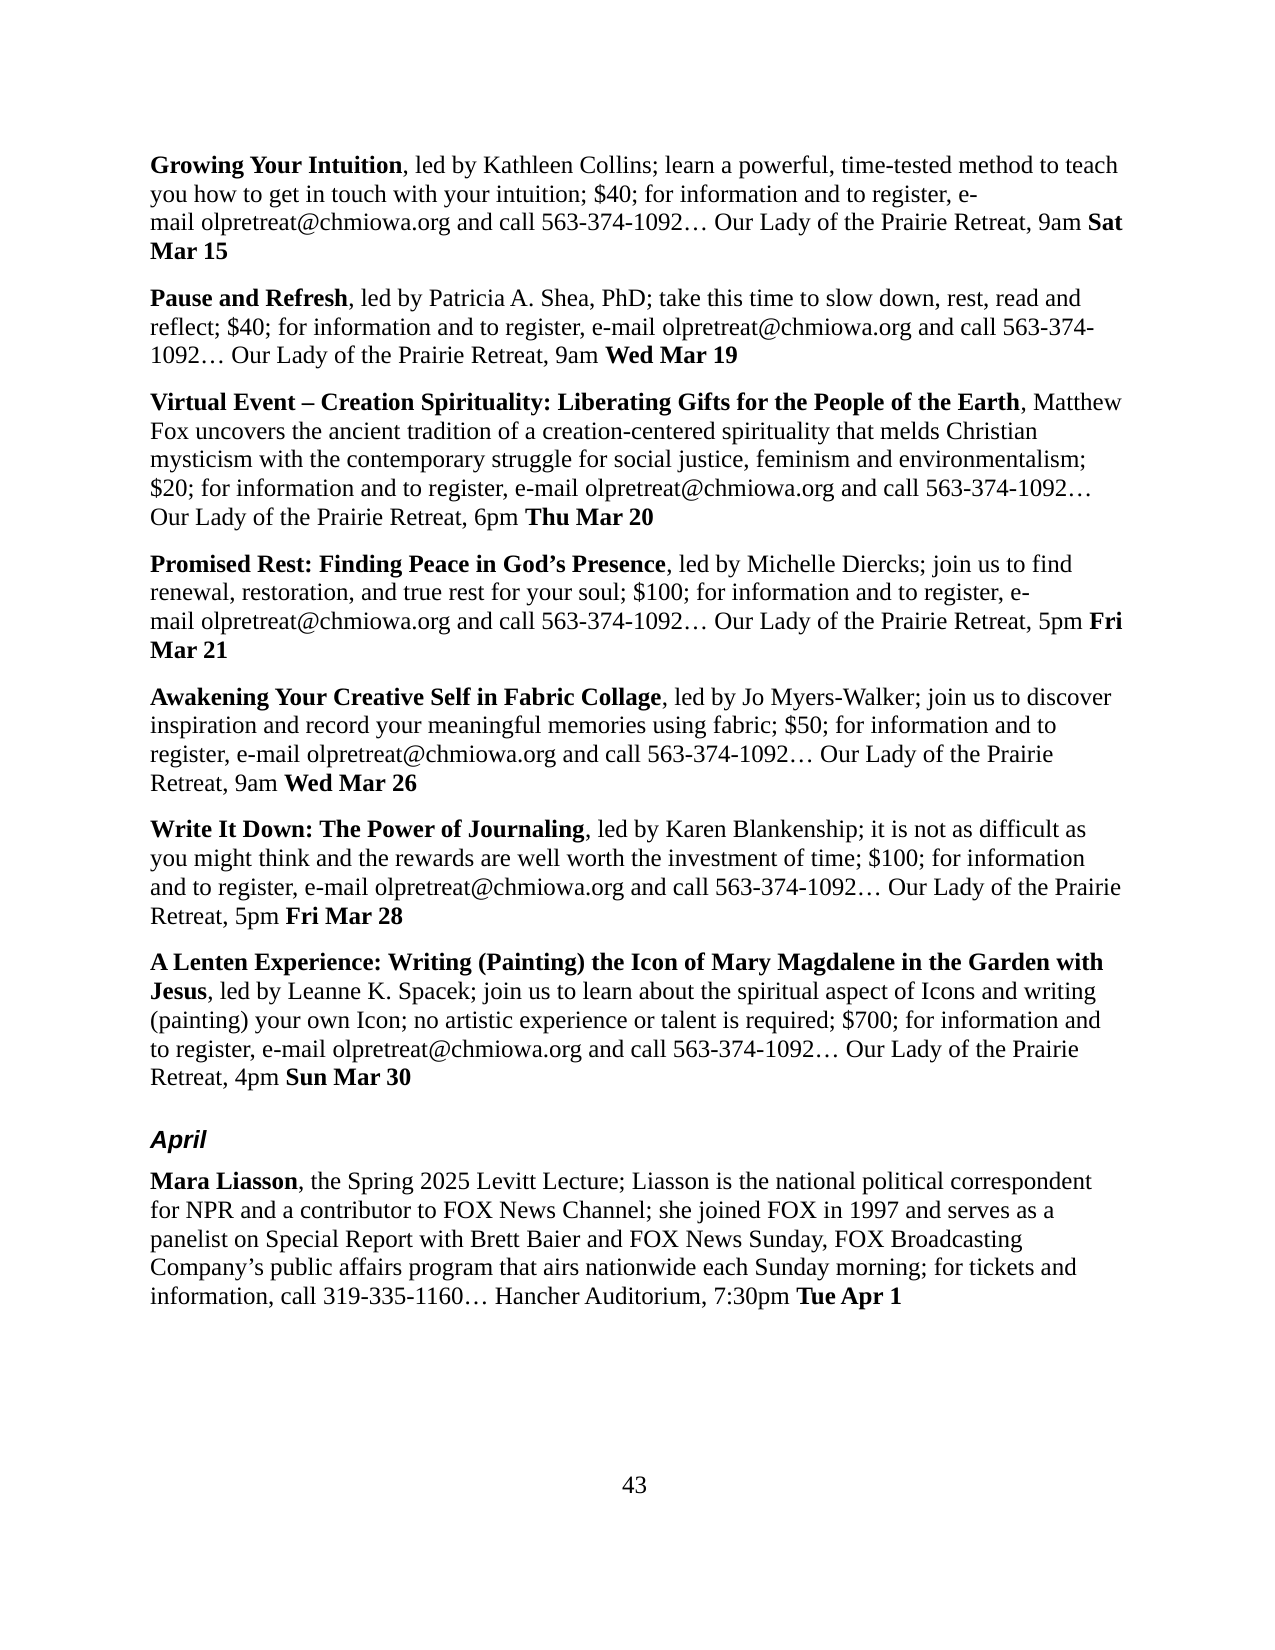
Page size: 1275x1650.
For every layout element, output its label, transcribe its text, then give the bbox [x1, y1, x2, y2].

text A Lenten Experience: Writing (Painting) the Icon of Mary Magdalene in the Garden with Jesus, led by Leanne K. Spacek; join us to learn about the spiritual aspect of Icons and writing (painting) your own Icon; no artistic experience or talent is required; $700; for information and to register, e-mail olpretreat@chmiowa.org and call 563-374-1092… Our Lady of the Prairie Retreat, 4pm Sun Mar 30 [150, 947, 1125, 1091]
text Pause and Refresh, led by Patricia A. Shea, PhD; take this time to slow down, rest, read and reflect; $40; for information and to register, e-mail olpretreat@chmiowa.org and call 563-374-1092… Our Lady of the Prairie Retreat, 9am Wed Mar 19 [150, 283, 1125, 369]
text Write It Down: The Power of Journaling, led by Karen Blankenship; it is not as difficult as you might think and the rewards are well worth the investment of time; $100; for information and to register, e-mail olpretreat@chmiowa.org and call 563-374-1092… Our Lady of the Prairie Retreat, 5pm Fri Mar 28 [150, 814, 1125, 929]
text Virtual Event – Creation Spirituality: Liberating Gifts for the People of the Earth, Matthew Fox uncovers the ancient tradition of a creation-centered spirituality that melds Christian mysticism with the contemporary struggle for social justice, feminism and environmentalism; $20; for information and to register, e-mail olpretreat@chmiowa.org and call 563-374-1092… Our Lady of the Prairie Retreat, 6pm Thu Mar 20 [150, 387, 1125, 531]
text Promised Rest: Finding Peace in God’s Presence, led by Michelle Diercks; join us to find renewal, restoration, and true rest for your soul; $100; for information and to register, e-mail olpretreat@chmiowa.org and call 563-374-1092… Our Lady of the Prairie Retreat, 5pm Fri Mar 21 [150, 549, 1125, 664]
text Mara Liasson, the Spring 2025 Levitt Lecture; Liasson is the national political correspondent for NPR and a contributor to FOX News Channel; she joined FOX in 1997 and serves as a panelist on Special Report with Brett Baier and FOX News Sunday, FOX Broadcasting Company’s public affairs program that airs nationwide each Sunday morning; for tickets and information, call 319-335-1160… Hancher Auditorium, 7:30pm Tue Apr 1 [150, 1166, 1125, 1310]
text Growing Your Intuition, led by Kathleen Collins; learn a powerful, time-tested method to teach you how to get in touch with your intuition; $40; for information and to register, e-mail olpretreat@chmiowa.org and call 563-374-1092… Our Lady of the Prairie Retreat, 9am Sat Mar 15 [150, 150, 1125, 265]
subtitle April [150, 1125, 1125, 1154]
text Awakening Your Creative Self in Fabric Collage, led by Jo Myers-Walker; join us to discover inspiration and record your meaningful memories using fabric; $50; for information and to register, e-mail olpretreat@chmiowa.org and call 563-374-1092… Our Lady of the Prairie Retreat, 9am Wed Mar 26 [150, 682, 1125, 797]
